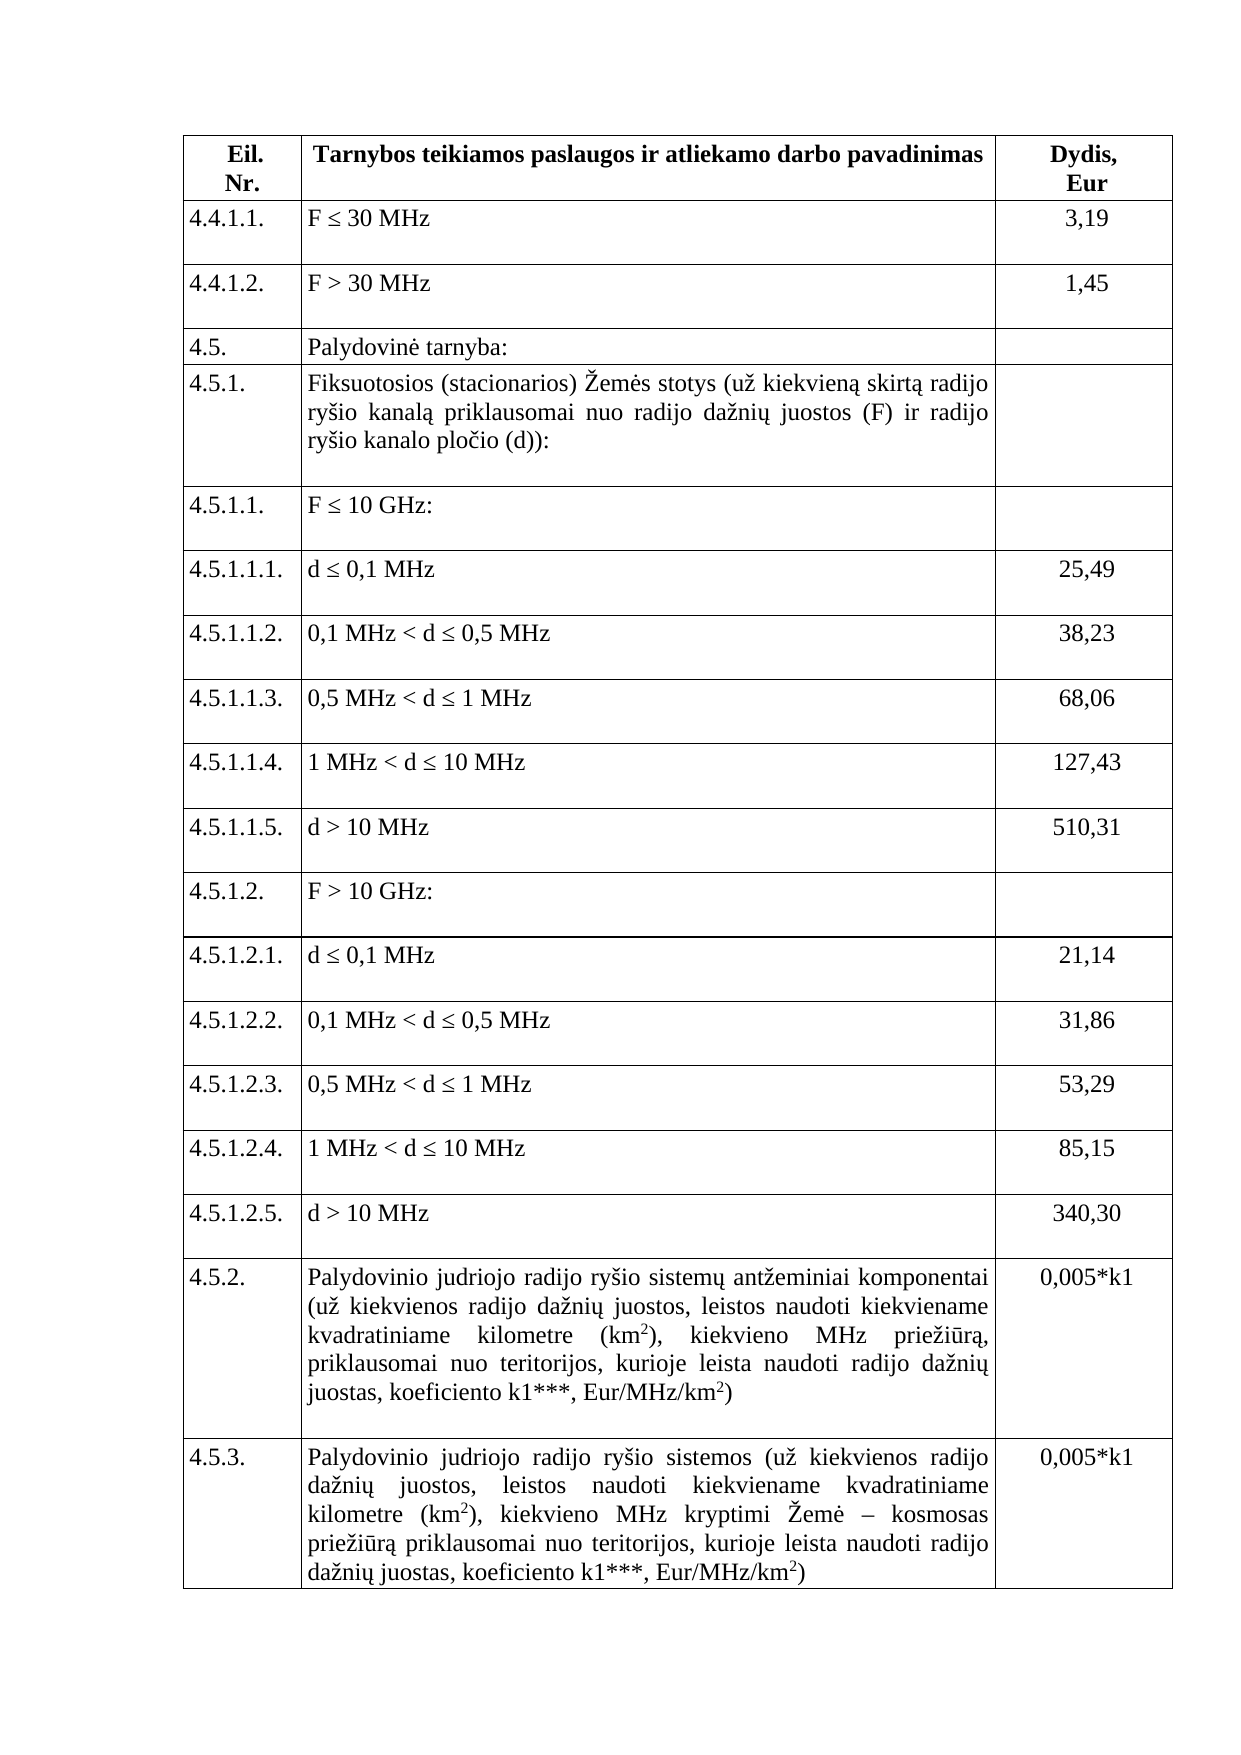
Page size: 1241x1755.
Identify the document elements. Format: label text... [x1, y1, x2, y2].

table_cell 38,23 [996, 616, 1172, 679]
table_cell 510,31 [996, 809, 1172, 872]
table_cell F > 30 MHz [302, 265, 995, 328]
table_cell 4.5.1. [184, 365, 301, 486]
table_cell F ≤ 30 MHz [302, 201, 995, 264]
table_cell 31,86 [996, 1002, 1172, 1065]
table_cell 4.5.1.2.1. [184, 938, 301, 1001]
table_header Dydis, Eur [996, 136, 1172, 199]
table_cell [996, 329, 1172, 364]
table_cell F > 10 GHz: [302, 873, 995, 936]
table_cell 85,15 [996, 1131, 1172, 1194]
table_cell 0,5 MHz < d ≤ 1 MHz [302, 680, 995, 743]
table_cell 127,43 [996, 744, 1172, 808]
table_header Eil. Nr. [184, 136, 301, 199]
table_cell 4.5.1.1.3. [184, 680, 301, 743]
table_cell 0,5 MHz < d ≤ 1 MHz [302, 1066, 995, 1129]
table_cell 4.5.1.1.5. [184, 809, 301, 872]
table_cell 4.5.1.1.4. [184, 744, 301, 808]
table_cell 1,45 [996, 265, 1172, 328]
table_cell Palydovinė tarnyba: [302, 329, 995, 364]
table_cell 4.5.1.2.4. [184, 1131, 301, 1194]
table_cell F ≤ 10 GHz: [302, 487, 995, 550]
table_header Tarnybos teikiamos paslaugos ir atliekamo darbo pavadinimas [302, 136, 995, 199]
table_cell 0,005*k1 [996, 1259, 1172, 1438]
table_cell [996, 365, 1172, 486]
table_cell 21,14 [996, 938, 1172, 1001]
table_cell 0,1 MHz < d ≤ 0,5 MHz [302, 1002, 995, 1065]
table_cell [996, 873, 1172, 936]
table_cell 4.5.1.2. [184, 873, 301, 936]
table_cell 0,1 MHz < d ≤ 0,5 MHz [302, 616, 995, 679]
table_cell d ≤ 0,1 MHz [302, 551, 995, 614]
table_cell 1 MHz < d ≤ 10 MHz [302, 744, 995, 808]
table_cell 4.5. [184, 329, 301, 364]
table_cell 4.5.3. [184, 1439, 301, 1588]
table_cell 340,30 [996, 1195, 1172, 1258]
table_cell 4.4.1.2. [184, 265, 301, 328]
table_cell d ≤ 0,1 MHz [302, 938, 995, 1001]
table_cell 4.5.2. [184, 1259, 301, 1438]
table_cell d > 10 MHz [302, 809, 995, 872]
table_cell [996, 487, 1172, 550]
table_cell 68,06 [996, 680, 1172, 743]
table_cell 4.5.1.1. [184, 487, 301, 550]
table_cell 0,005*k1 [996, 1439, 1172, 1588]
table_cell Palydovinio judriojo radijo ryšio sistemos (už kiekvienos radijo dažnių juostos, leistos naudoti kiekviename kvadratiniame kilometre (km2), kiekvieno MHz kryptimi Žemė – kosmosas priežiūrą priklausomai nuo teritorijos, kurioje leista naudoti radijo dažnių juostas, koeficiento k1***, Eur/MHz/km2) [302, 1439, 995, 1588]
table_cell 1 MHz < d ≤ 10 MHz [302, 1131, 995, 1194]
table_cell 4.5.1.2.3. [184, 1066, 301, 1129]
table_cell 4.5.1.2.5. [184, 1195, 301, 1258]
table_cell 4.5.1.2.2. [184, 1002, 301, 1065]
table_cell 4.4.1.1. [184, 201, 301, 264]
table_cell Fiksuotosios (stacionarios) Žemės stotys (už kiekvieną skirtą radijo ryšio kanalą priklausomai nuo radijo dažnių juostos (F) ir radijo ryšio kanalo pločio (d)): [302, 365, 995, 486]
table_cell 3,19 [996, 201, 1172, 264]
table_cell 4.5.1.1.1. [184, 551, 301, 614]
table_cell 4.5.1.1.2. [184, 616, 301, 679]
table_cell Palydovinio judriojo radijo ryšio sistemų antžeminiai komponentai (už kiekvienos radijo dažnių juostos, leistos naudoti kiekviename kvadratiniame kilometre (km2), kiekvieno MHz priežiūrą, priklausomai nuo teritorijos, kurioje leista naudoti radijo dažnių juostas, koeficiento k1***, Eur/MHz/km2) [302, 1259, 995, 1438]
table_cell d > 10 MHz [302, 1195, 995, 1258]
table_cell 25,49 [996, 551, 1172, 614]
table_cell 53,29 [996, 1066, 1172, 1129]
